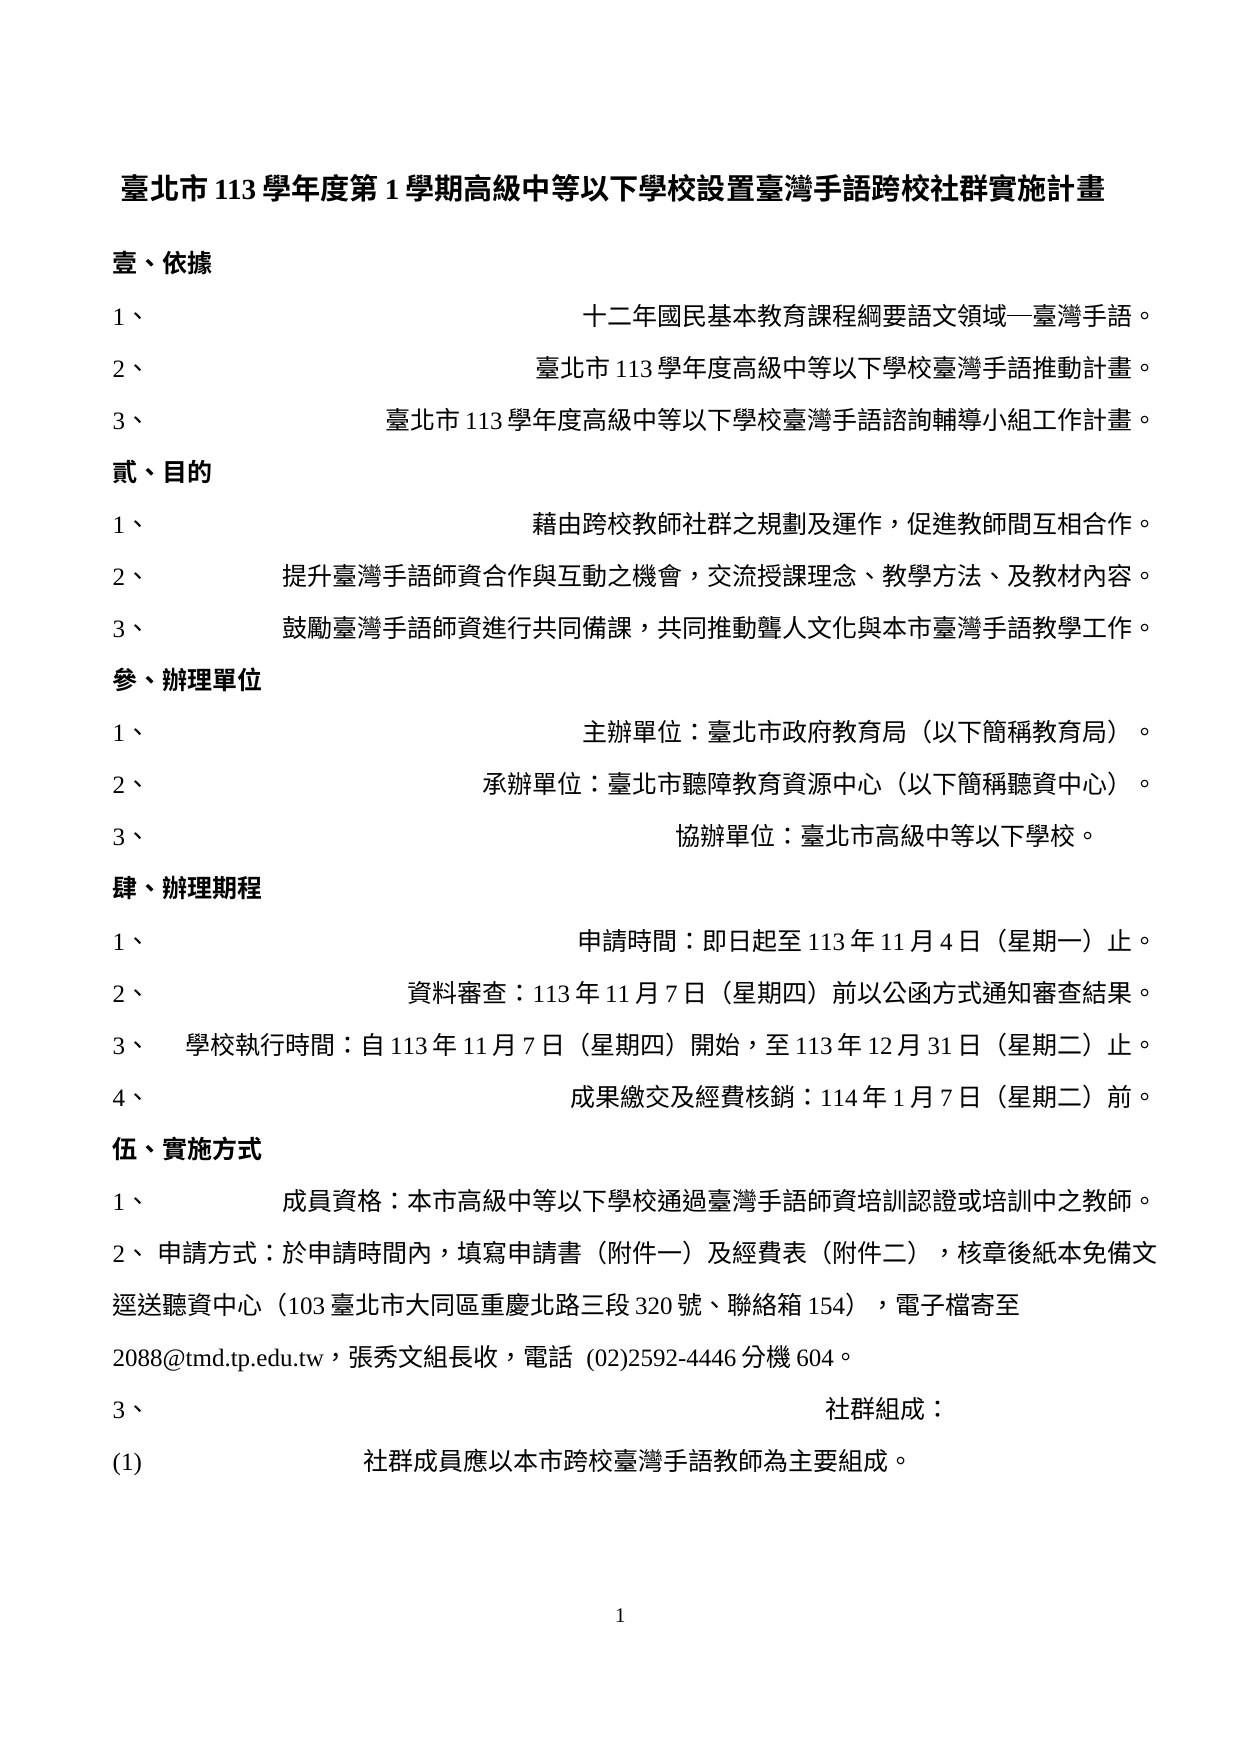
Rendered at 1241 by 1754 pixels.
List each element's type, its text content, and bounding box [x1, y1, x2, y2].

list 申請時間：即日起至113年11月4日（星期一）止。 [112, 908, 1157, 960]
list 辦理期程 [112, 856, 1157, 908]
list 資料審查：113年11月7日（星期四）前以公函方式通知審查結果。 [112, 960, 1157, 1012]
list 鼓勵臺灣手語師資進行共同備課，共同推動聾人文化與本市臺灣手語教學工作。 [112, 596, 1157, 648]
list 依據 [112, 231, 1157, 283]
list 申請方式：於申請時間內，填寫申請書（附件一）及經費表（附件二），核章後紙本免備文逕送聽資中心（103臺北市大同區重慶北路三段320號、聯絡箱154），電子檔寄至2088@tmd.tp.edu.tw，張秀文組長收，電話 (02)2592-4446分機604。 [112, 1221, 1157, 1377]
list 實施方式 [112, 1117, 1157, 1169]
list 提升臺灣手語師資合作與互動之機會，交流授課理念、教學方法、及教材內容。 [112, 544, 1157, 596]
list 臺北市113學年度高級中等以下學校臺灣手語推動計畫。 [112, 335, 1157, 387]
list 目的 [112, 439, 1157, 492]
list 辦理單位 [112, 648, 1157, 700]
list 主辦單位：臺北市政府教育局（以下簡稱教育局）。 [112, 700, 1157, 752]
list 成員資格：本市高級中等以下學校通過臺灣手語師資培訓認證或培訓中之教師。 [112, 1169, 1157, 1221]
list 成果繳交及經費核銷：114年1月7日（星期二）前。 [112, 1064, 1157, 1117]
list 承辦單位：臺北市聽障教育資源中心（以下簡稱聽資中心）。 [112, 752, 1157, 804]
list 社群組成： [112, 1377, 1157, 1429]
list 臺北市113學年度高級中等以下學校臺灣手語諮詢輔導小組工作計畫。 [112, 387, 1157, 439]
list 十二年國民基本教育課程綱要語文領域─臺灣手語。 [112, 283, 1157, 335]
text 臺北市113學年度第1學期高級中等以下學校設置臺灣手語跨校社群實施計畫 [68, 158, 1157, 210]
list 協辦單位：臺北市高級中等以下學校。 [112, 804, 1157, 856]
list 學校執行時間：自113年11月7日（星期四）開始，至113年12月31日（星期二）止。 [112, 1012, 1157, 1064]
list 藉由跨校教師社群之規劃及運作，促進教師間互相合作。 [112, 492, 1157, 544]
list 社群成員應以本市跨校臺灣手語教師為主要組成。 [112, 1429, 1157, 1481]
